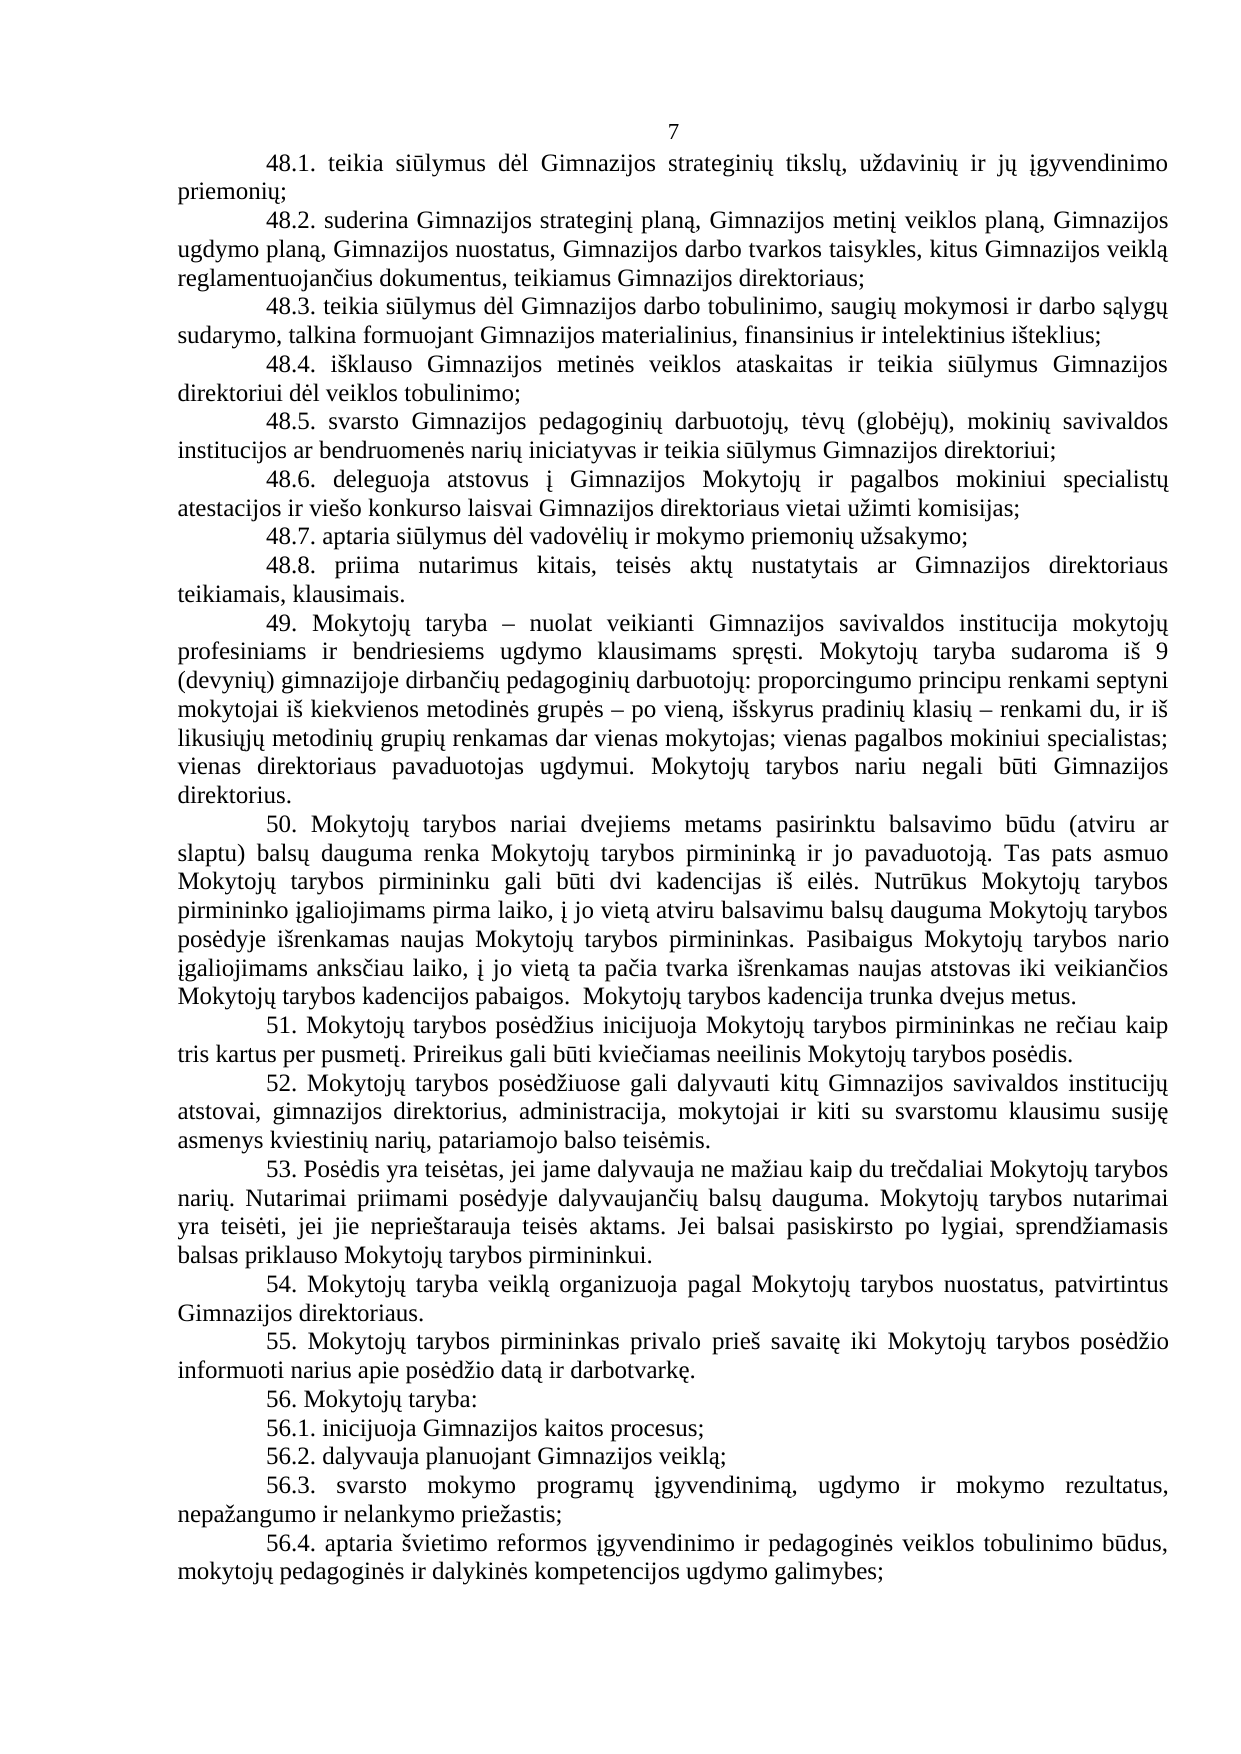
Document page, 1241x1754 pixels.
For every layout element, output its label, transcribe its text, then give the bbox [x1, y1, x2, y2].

text 48.6. deleguoja atstovus į Gimnazijos Mokytojų ir pagalbos mokiniui specialistų atestacijos ir viešo konkurso laisvai Gimnazijos direktoriaus vietai užimti komisijas; [177, 464, 1169, 521]
text 56.2. dalyvauja planuojant Gimnazijos veiklą; [177, 1441, 1169, 1470]
text 48.7. aptaria siūlymus dėl vadovėlių ir mokymo priemonių užsakymo; [177, 521, 1169, 550]
text 54. Mokytojų taryba veiklą organizuoja pagal Mokytojų tarybos nuostatus, patvirtintus Gimnazijos direktoriaus. [177, 1269, 1169, 1326]
text 56. Mokytojų taryba: [177, 1384, 1169, 1413]
text 48.4. išklauso Gimnazijos metinės veiklos ataskaitas ir teikia siūlymus Gimnazijos direktoriui dėl veiklos tobulinimo; [177, 349, 1169, 406]
text 52. Mokytojų tarybos posėdžiuose gali dalyvauti kitų Gimnazijos savivaldos institucijų atstovai, gimnazijos direktorius, administracija, mokytojai ir kiti su svarstomu klausimu susiję asmenys kviestinių narių, patariamojo balso teisėmis. [177, 1068, 1169, 1154]
text 49. Mokytojų taryba – nuolat veikianti Gimnazijos savivaldos institucija mokytojų profesiniams ir bendriesiems ugdymo klausimams spręsti. Mokytojų taryba sudaroma iš 9 (devynių) gimnazijoje dirbančių pedagoginių darbuotojų: proporcingumo principu renkami septyni mokytojai iš kiekvienos metodinės grupės – po vieną, išskyrus pradinių klasių – renkami du, ir iš likusiųjų metodinių grupių renkamas dar vienas mokytojas; vienas pagalbos mokiniui specialistas; vienas direktoriaus pavaduotojas ugdymui. Mokytojų tarybos nariu negali būti Gimnazijos direktorius. [177, 608, 1169, 809]
text 48.5. svarsto Gimnazijos pedagoginių darbuotojų, tėvų (globėjų), mokinių savivaldos institucijos ar bendruomenės narių iniciatyvas ir teikia siūlymus Gimnazijos direktoriui; [177, 406, 1169, 464]
text 53. Posėdis yra teisėtas, jei jame dalyvauja ne mažiau kaip du trečdaliai Mokytojų tarybos narių. Nutarimai priimami posėdyje dalyvaujančių balsų dauguma. Mokytojų tarybos nutarimai yra teisėti, jei jie neprieštarauja teisės aktams. Jei balsai pasiskirsto po lygiai, sprendžiamasis balsas priklauso Mokytojų tarybos pirmininkui. [177, 1154, 1169, 1269]
text 56.4. aptaria švietimo reformos įgyvendinimo ir pedagoginės veiklos tobulinimo būdus, mokytojų pedagoginės ir dalykinės kompetencijos ugdymo galimybes; [177, 1528, 1169, 1585]
text 56.1. inicijuoja Gimnazijos kaitos procesus; [177, 1413, 1169, 1441]
text 48.2. suderina Gimnazijos strateginį planą, Gimnazijos metinį veiklos planą, Gimnazijos ugdymo planą, Gimnazijos nuostatus, Gimnazijos darbo tvarkos taisykles, kitus Gimnazijos veiklą reglamentuojančius dokumentus, teikiamus Gimnazijos direktoriaus; [177, 205, 1169, 291]
text 48.3. teikia siūlymus dėl Gimnazijos darbo tobulinimo, saugių mokymosi ir darbo sąlygų sudarymo, talkina formuojant Gimnazijos materialinius, finansinius ir intelektinius išteklius; [177, 291, 1169, 349]
text 55. Mokytojų tarybos pirmininkas privalo prieš savaitę iki Mokytojų tarybos posėdžio informuoti narius apie posėdžio datą ir darbotvarkę. [177, 1326, 1169, 1384]
text 56.3. svarsto mokymo programų įgyvendinimą, ugdymo ir mokymo rezultatus, nepažangumo ir nelankymo priežastis; [177, 1470, 1169, 1528]
text 51. Mokytojų tarybos posėdžius inicijuoja Mokytojų tarybos pirmininkas ne rečiau kaip tris kartus per pusmetį. Prireikus gali būti kviečiamas neeilinis Mokytojų tarybos posėdis. [177, 1010, 1169, 1068]
text 48.1. teikia siūlymus dėl Gimnazijos strateginių tikslų, uždavinių ir jų įgyvendinimo priemonių; [177, 148, 1169, 205]
text 48.8. priima nutarimus kitais, teisės aktų nustatytais ar Gimnazijos direktoriaus teikiamais, klausimais. [177, 550, 1169, 608]
text 50. Mokytojų tarybos nariai dvejiems metams pasirinktu balsavimo būdu (atviru ar slaptu) balsų dauguma renka Mokytojų tarybos pirmininką ir jo pavaduotoją. Tas pats asmuo Mokytojų tarybos pirmininku gali būti dvi kadencijas iš eilės. Nutrūkus Mokytojų tarybos pirmininko įgaliojimams pirma laiko, į jo vietą atviru balsavimu balsų dauguma Mokytojų tarybos posėdyje išrenkamas naujas Mokytojų tarybos pirmininkas. Pasibaigus Mokytojų tarybos nario įgaliojimams anksčiau laiko, į jo vietą ta pačia tvarka išrenkamas naujas atstovas iki veikiančios Mokytojų tarybos kadencijos pabaigos. Mokytojų tarybos kadencija trunka dvejus metus. [177, 809, 1169, 1010]
